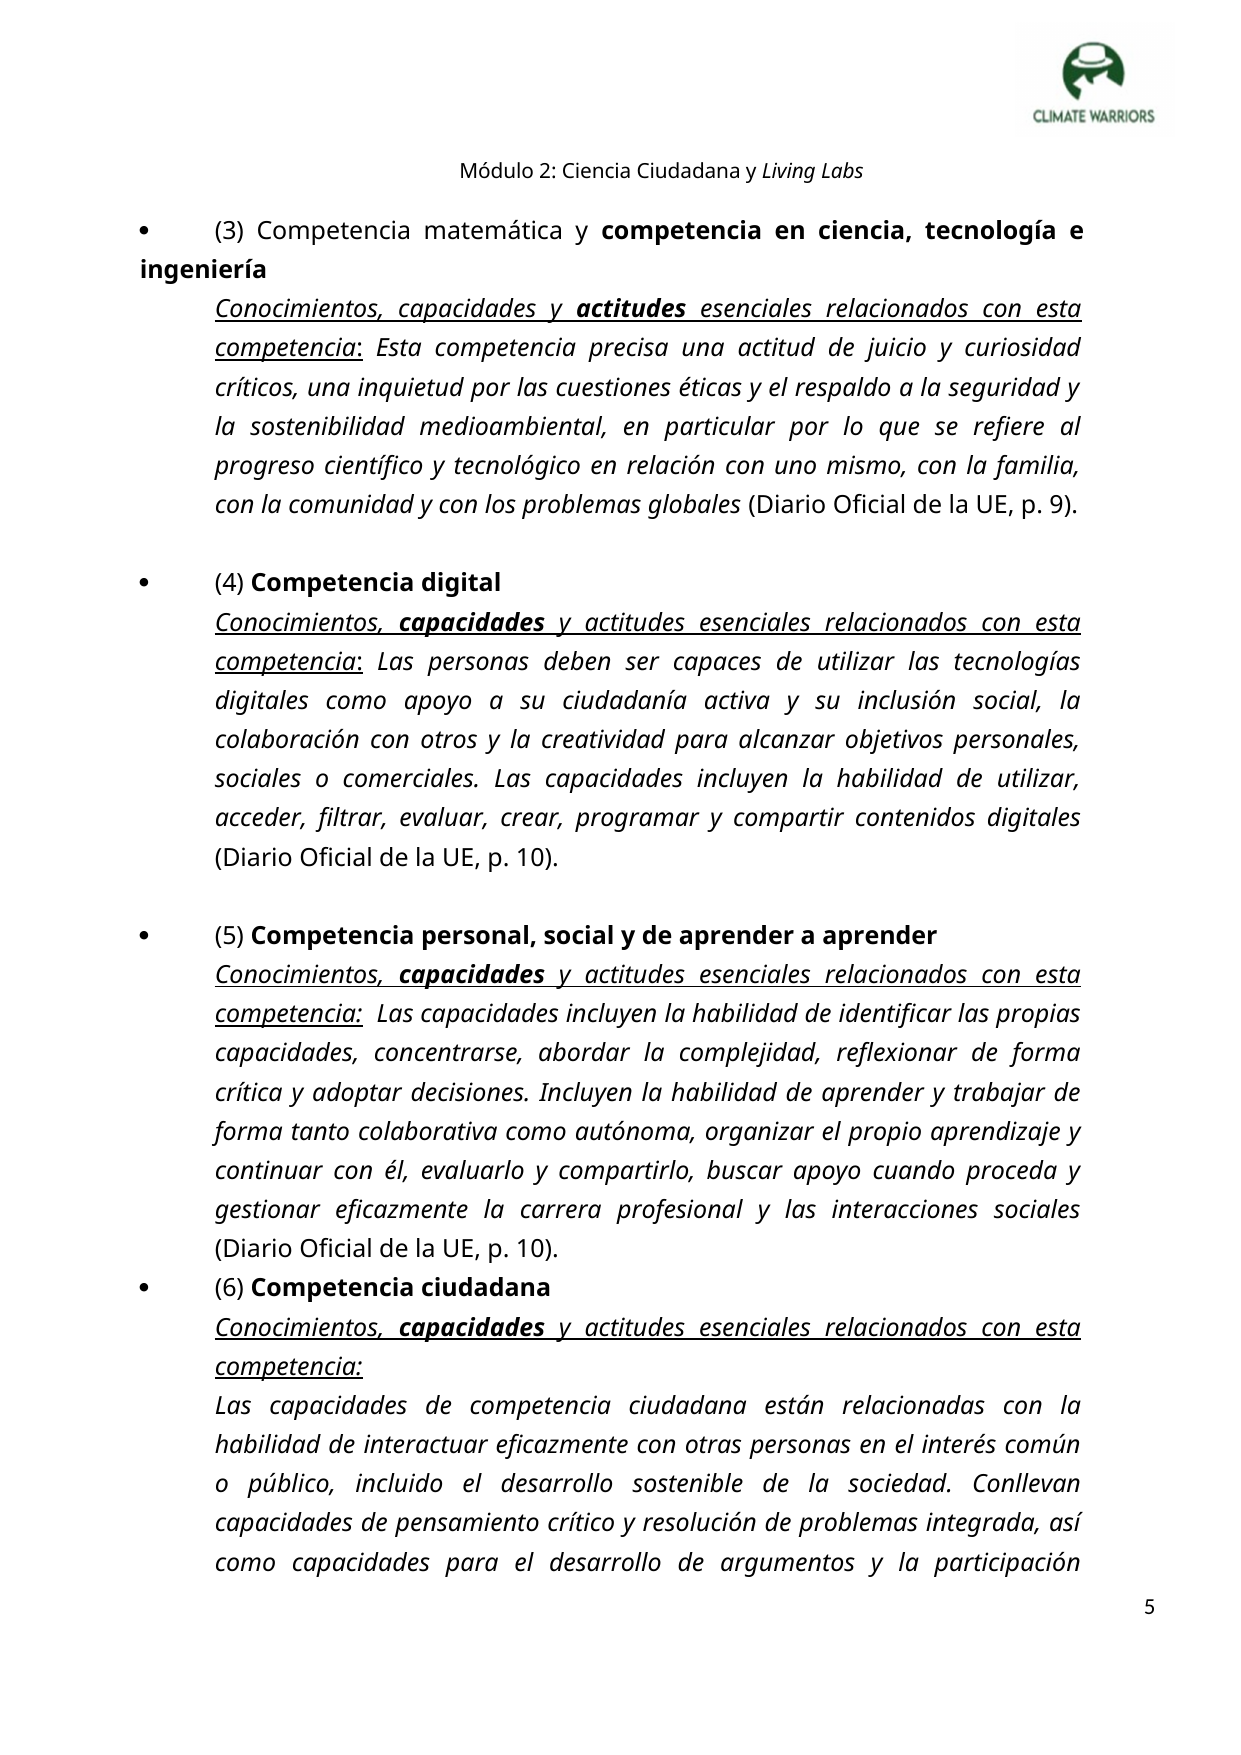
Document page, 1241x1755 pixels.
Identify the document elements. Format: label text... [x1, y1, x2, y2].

text Conocimientos, capacidades y actitudes esenciales relacionados con esta competencia: [214, 1309, 1084, 1382]
list (6) Competencia ciudadana [139, 1270, 1084, 1304]
text Conocimientos, capacidades y actitudes esenciales relacionados con esta competencia: Las personas deben ser capaces de utilizar las tecnologías digitales como apoyo a su ciudadanía activa y su inclusión social, la colaboración con otros y la creatividad para alcanzar objetivos personales, sociales o comerciales. Las capacidades incluyen la habilidad de utilizar, acceder, filtrar, evaluar, crear, programar y compartir contenidos digitales (Diario Oficial de la UE, p. 10). [214, 604, 1084, 873]
list (5) Competencia personal, social y de aprender a aprender [139, 917, 1084, 952]
text Las capacidades de competencia ciudadana están relacionadas con la habilidad de interactuar eficazmente con otras personas en el interés común o público, incluido el desarrollo sostenible de la sociedad. Conllevan capacidades de pensamiento crítico y resolución de problemas integrada, así como capacidades para el desarrollo de argumentos y la participación [214, 1387, 1084, 1578]
text Conocimientos, capacidades y actitudes esenciales relacionados con esta competencia: Las capacidades incluyen la habilidad de identificar las propias capacidades, concentrarse, abordar la complejidad, reflexionar de forma crítica y adoptar decisiones. Incluyen la habilidad de aprender y trabajar de forma tanto colaborativa como autónoma, organizar el propio aprendizaje y continuar con él, evaluarlo y compartirlo, buscar apoyo cuando proceda y gestionar eficazmente la carrera profesional y las interacciones sociales (Diario Oficial de la UE, p. 10). [214, 957, 1084, 1265]
list (3) Competencia matemática y competencia en ciencia, tecnología e ingeniería [139, 212, 1084, 286]
list (4) Competencia digital [139, 565, 1084, 599]
text Conocimientos, capacidades y actitudes esenciales relacionados con esta competencia: Esta competencia precisa una actitud de juicio y curiosidad críticos, una inquietud por las cuestiones éticas y el respaldo a la seguridad y la sostenibilidad medioambiental, en particular por lo que se refiere al progreso científico y tecnológico en relación con uno mismo, con la familia, con la comunidad y con los problemas globales (Diario Oficial de la UE, p. 9). [214, 291, 1084, 521]
